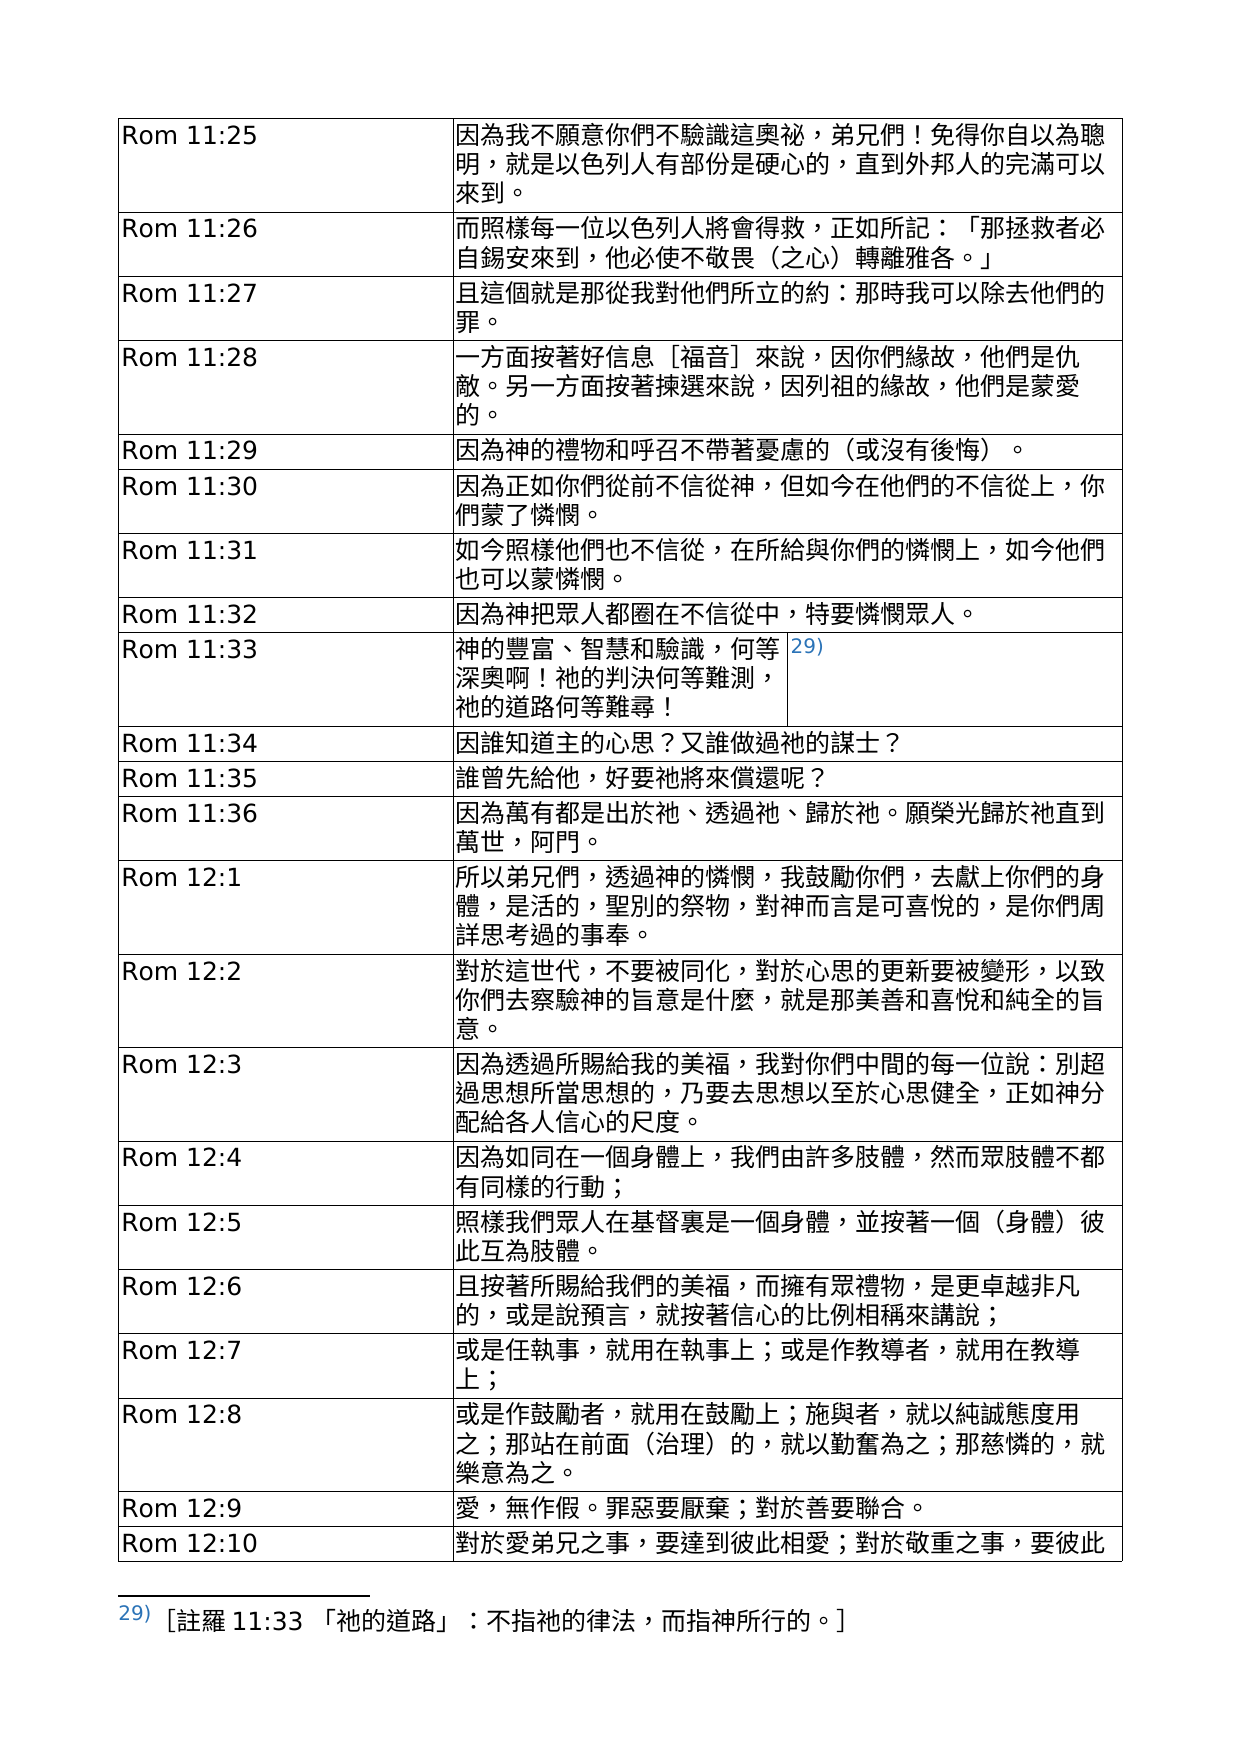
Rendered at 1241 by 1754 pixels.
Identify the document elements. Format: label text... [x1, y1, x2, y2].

table_cell Rom 11:32 [119, 598, 453, 632]
table_cell 因為神的禮物和呼召不帶著憂慮的（或沒有後悔）。 [454, 435, 1122, 469]
table_cell Rom 11:29 [119, 435, 453, 469]
table_cell 一方面按著好信息［福音］來說，因你們緣故，他們是仇敵。另一方面按著揀選來說，因列祖的緣故，他們是蒙愛的。 [454, 341, 1122, 433]
table_cell [788, 633, 1122, 726]
table_cell 且按著所賜給我們的美福，而擁有眾禮物，是更卓越非凡的，或是說預言，就按著信心的比例相稱來講說； [454, 1270, 1122, 1333]
table_cell Rom 11:30 [119, 470, 453, 533]
table_cell 而照樣每一位以色列人將會得救，正如所記：「那拯救者必自錫安來到，他必使不敬畏（之心）轉離雅各。」 [454, 213, 1122, 276]
table_cell Rom 12:2 [119, 955, 453, 1047]
table_cell Rom 11:26 [119, 213, 453, 276]
table_cell 或是任執事，就用在執事上；或是作教導者，就用在教導上； [454, 1334, 1122, 1398]
table_cell Rom 12:4 [119, 1142, 453, 1205]
table_cell Rom 12:9 [119, 1492, 453, 1526]
table_cell 因誰知道主的心思？又誰做過祂的謀士？ [454, 727, 1122, 761]
table_cell 對於這世代，不要被同化，對於心思的更新要被變形，以致你們去察驗神的旨意是什麼，就是那美善和喜悅和純全的旨意。 [454, 955, 1122, 1047]
table_cell 愛，無作假。罪惡要厭棄；對於善要聯合。 [454, 1492, 1122, 1526]
table_cell 如今照樣他們也不信從，在所給與你們的憐憫上，如今他們也可以蒙憐憫。 [454, 534, 1122, 597]
table_cell Rom 11:35 [119, 762, 453, 796]
table_cell 因為正如你們從前不信從神，但如今在他們的不信從上，你們蒙了憐憫。 [454, 470, 1122, 533]
table_cell Rom 11:34 [119, 727, 453, 761]
table_cell 誰曾先給他，好要祂將來償還呢？ [454, 762, 1122, 796]
table_cell Rom 12:6 [119, 1270, 453, 1333]
table_cell 或是作鼓勵者，就用在鼓勵上；施與者，就以純誠態度用之；那站在前面（治理）的，就以勤奮為之；那慈憐的，就樂意為之。 [454, 1399, 1122, 1491]
table_cell 因為我不願意你們不驗識這奧祕，弟兄們！免得你自以為聰明，就是以色列人有部份是硬心的，直到外邦人的完滿可以來到。 [454, 119, 1122, 212]
table_cell Rom 11:33 [119, 633, 453, 726]
table_cell Rom 12:8 [119, 1399, 453, 1491]
table_cell Rom 12:10 [119, 1527, 453, 1561]
table_cell 因為萬有都是出於祂、透過祂、歸於祂。願榮光歸於祂直到萬世，阿門。 [454, 797, 1122, 860]
table_cell Rom 12:1 [119, 861, 453, 954]
table_cell 且這個就是那從我對他們所立的約：那時我可以除去他們的罪。 [454, 277, 1122, 340]
table_cell Rom 11:25 [119, 119, 453, 212]
table_cell 照樣我們眾人在基督裏是一個身體，並按著一個（身體）彼此互為肢體。 [454, 1206, 1122, 1269]
table_cell Rom 12:7 [119, 1334, 453, 1398]
table_cell 因為如同在一個身體上，我們由許多肢體，然而眾肢體不都有同樣的行動； [454, 1142, 1122, 1205]
table_cell 因為透過所賜給我的美福，我對你們中間的每一位說：別超過思想所當思想的，乃要去思想以至於心思健全，正如神分配給各人信心的尺度。 [454, 1048, 1122, 1141]
table_cell Rom 12:3 [119, 1048, 453, 1141]
table_cell 對於愛弟兄之事，要達到彼此相愛；對於敬重之事，要彼此 [454, 1527, 1122, 1561]
table_cell Rom 11:28 [119, 341, 453, 433]
table_cell 因為神把眾人都圈在不信從中，特要憐憫眾人。 [454, 598, 1122, 632]
table_cell Rom 11:31 [119, 534, 453, 597]
table_cell Rom 11:27 [119, 277, 453, 340]
table_cell Rom 11:36 [119, 797, 453, 860]
table_cell 所以弟兄們，透過神的憐憫，我鼓勵你們，去獻上你們的身體，是活的，聖別的祭物，對神而言是可喜悅的，是你們周詳思考過的事奉。 [454, 861, 1122, 954]
table_cell 神的豐富、智慧和驗識，何等深奧啊！祂的判決何等難測，祂的道路何等難尋！ [454, 633, 787, 726]
table_cell Rom 12:5 [119, 1206, 453, 1269]
